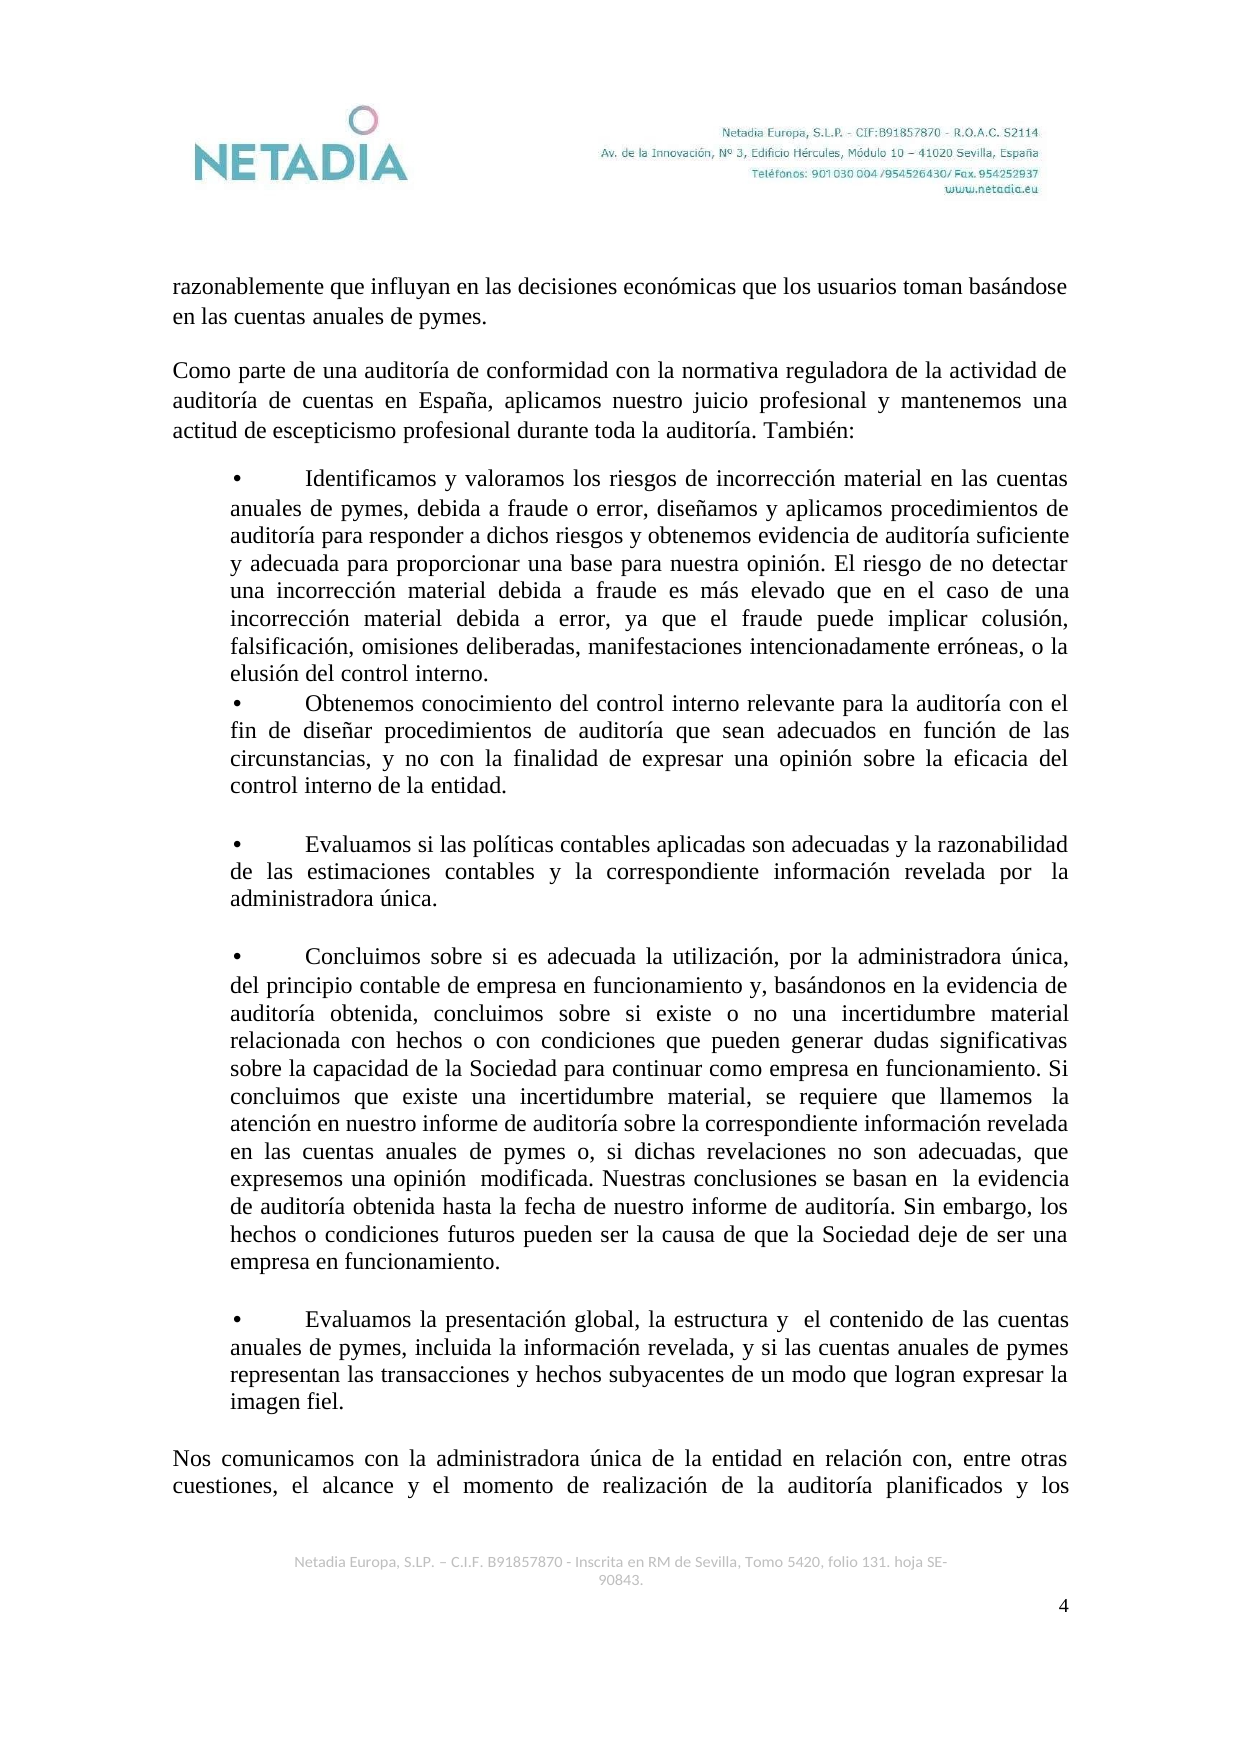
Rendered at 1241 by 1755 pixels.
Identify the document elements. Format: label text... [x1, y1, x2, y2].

list Concluimos sobre si es adecuada la utilización, por la administradora única, del principio contable de empresa en funcionamiento y, basándonos en la evidencia de auditoría obtenida, concluimos sobre si existe o no una incertidumbre material relacionada con hechos o con condiciones que pueden generar dudas significativas sobre la capacidad de la Sociedad para continuar como empresa en funcionamiento. Si concluimos que existe una incertidumbre material, se requiere que llamemos la atención en nuestro informe de auditoría sobre la correspondiente información revelada en las cuentas anuales de pymes o, si dichas revelaciones no son adecuadas, que expresemos una opinión modificada. Nuestras conclusiones se basan en la evidencia de auditoría obtenida hasta la fecha de nuestro informe de auditoría. Sin embargo, los hechos o condiciones futuros pueden ser la causa de que la Sociedad deje de ser una empresa en funcionamiento. [230, 942, 1069, 1275]
text Como parte de una auditoría de conformidad con la normativa reguladora de la actividad de auditoría de cuentas en España, aplicamos nuestro juicio profesional y mantenemos una actitud de escepticismo profesional durante toda la auditoría. También: [172, 356, 1069, 443]
list Evaluamos la presentación global, la estructura y el contenido de las cuentas anuales de pymes, incluida la información revelada, y si las cuentas anuales de pymes representan las transacciones y hechos subyacentes de un modo que logran expresar la imagen fiel. [230, 1305, 1069, 1415]
text Nos comunicamos con la administradora única de la entidad en relación con, entre otras cuestiones, el alcance y el momento de realización de la auditoría planificados y los [172, 1444, 1069, 1499]
list Obtenemos conocimiento del control interno relevante para la auditoría con el fin de diseñar procedimientos de auditoría que sean adecuados en función de las circunstancias, y no con la finalidad de expresar una opinión sobre la eficacia del control interno de la entidad. [230, 688, 1069, 798]
text razonablemente que influyan en las decisiones económicas que los usuarios toman basándose en las cuentas anuales de pymes. [172, 272, 1069, 330]
list Evaluamos si las políticas contables aplicadas son adecuadas y la razonabilidad de las estimaciones contables y la correspondiente información revelada por la administradora única. [230, 829, 1069, 912]
list Identificamos y valoramos los riesgos de incorrección material en las cuentas anuales de pymes, debida a fraude o error, diseñamos y aplicamos procedimientos de auditoría para responder a dichos riesgos y obtenemos evidencia de auditoría suficiente y adecuada para proporcionar una base para nuestra opinión. El riesgo de no detectar una incorrección material debida a fraude es más elevado que en el caso de una incorrección material debida a error, ya que el fraude puede implicar colusión, falsificación, omisiones deliberadas, manifestaciones intencionadamente erróneas, o la elusión del control interno. [230, 464, 1069, 687]
